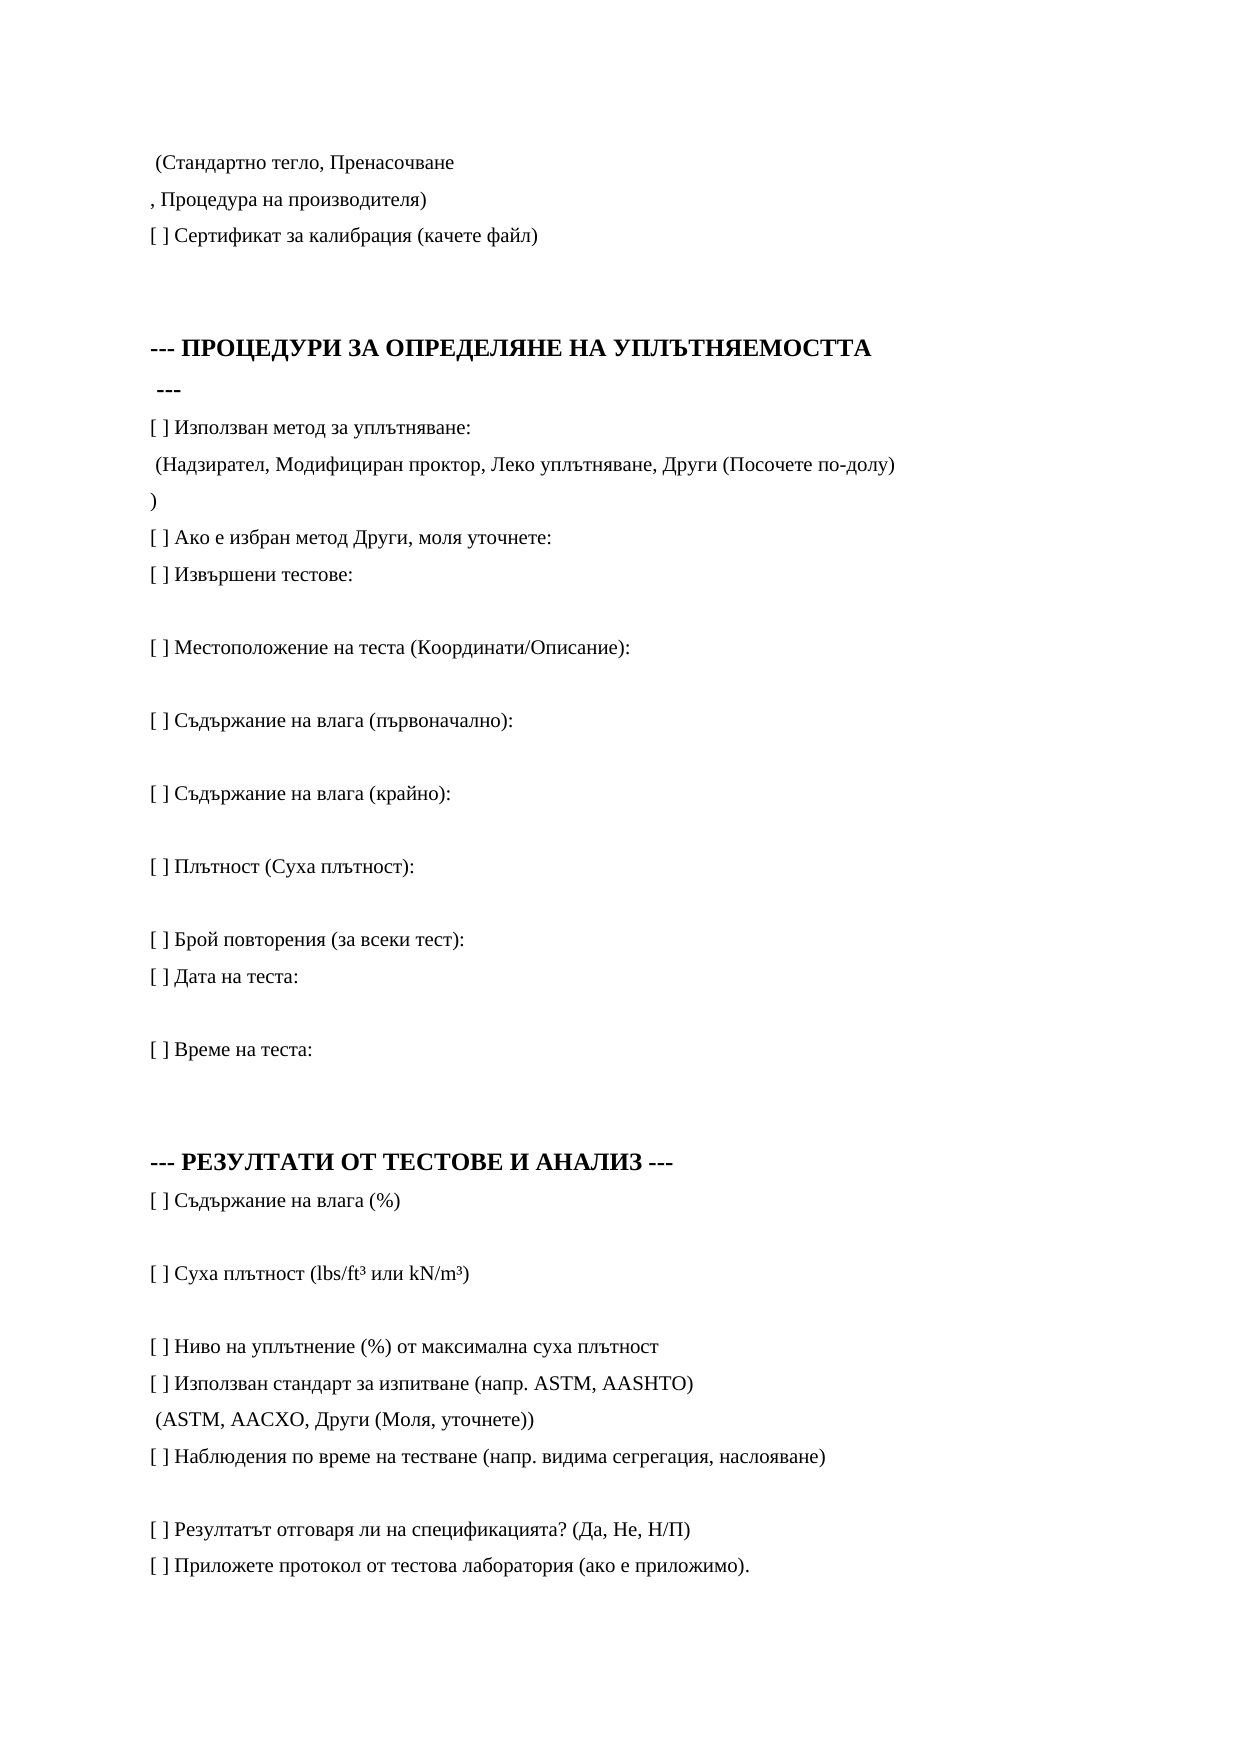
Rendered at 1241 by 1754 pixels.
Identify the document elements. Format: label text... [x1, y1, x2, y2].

text [ ] Време на теста: [150, 1037, 1090, 1061]
text [ ] Ако е избран метод Други, моля уточнете: [150, 525, 1090, 549]
text [ ] Брой повторения (за всеки тест): [150, 927, 1090, 951]
text --- ПРОЦЕДУРИ ЗА ОПРЕДЕЛЯНЕ НА УПЛЪТНЯЕМОСТТА [150, 333, 1090, 362]
text [ ] Съдържание на влага (крайно): [150, 781, 1090, 805]
text [ ] Използван метод за уплътняване: [150, 415, 1090, 439]
text [ ] Наблюдения по време на тестване (напр. видима сегрегация, наслояване) [150, 1444, 1090, 1468]
text [ ] Резултатът отговаря ли на спецификацията? (Да, Не, Н/П) [150, 1517, 1090, 1541]
text [ ] Местоположение на теста (Координати/Описание): [150, 635, 1090, 659]
text --- [150, 374, 1090, 403]
text ) [150, 488, 1090, 512]
text --- РЕЗУЛТАТИ ОТ ТЕСТОВЕ И АНАЛИЗ --- [150, 1147, 1090, 1175]
text [ ] Суха плътност (lbs/ft³ или kN/m³) [150, 1261, 1090, 1285]
text (Стандартно тегло, Пренасочване [150, 150, 1090, 174]
text [ ] Съдържание на влага (%) [150, 1188, 1090, 1212]
text [ ] Сертификат за калибрация (качете файл) [150, 223, 1090, 247]
text , Процедура на производителя) [150, 187, 1090, 211]
text [ ] Ниво на уплътнение (%) от максимална суха плътност [150, 1334, 1090, 1358]
text [ ] Плътност (Суха плътност): [150, 854, 1090, 878]
text [ ] Извършени тестове: [150, 562, 1090, 586]
text [ ] Съдържание на влага (първоначално): [150, 708, 1090, 732]
text [ ] Приложете протокол от тестова лаборатория (ако е приложимо). [150, 1553, 1090, 1577]
text (ASTM, ААСХО, Други (Моля, уточнете)) [150, 1407, 1090, 1431]
text [ ] Дата на теста: [150, 964, 1090, 988]
text [ ] Използван стандарт за изпитване (напр. ASTM, AASHTO) [150, 1371, 1090, 1395]
text (Надзирател, Модифициран проктор, Леко уплътняване, Други (Посочете по-долу) [150, 452, 1090, 476]
